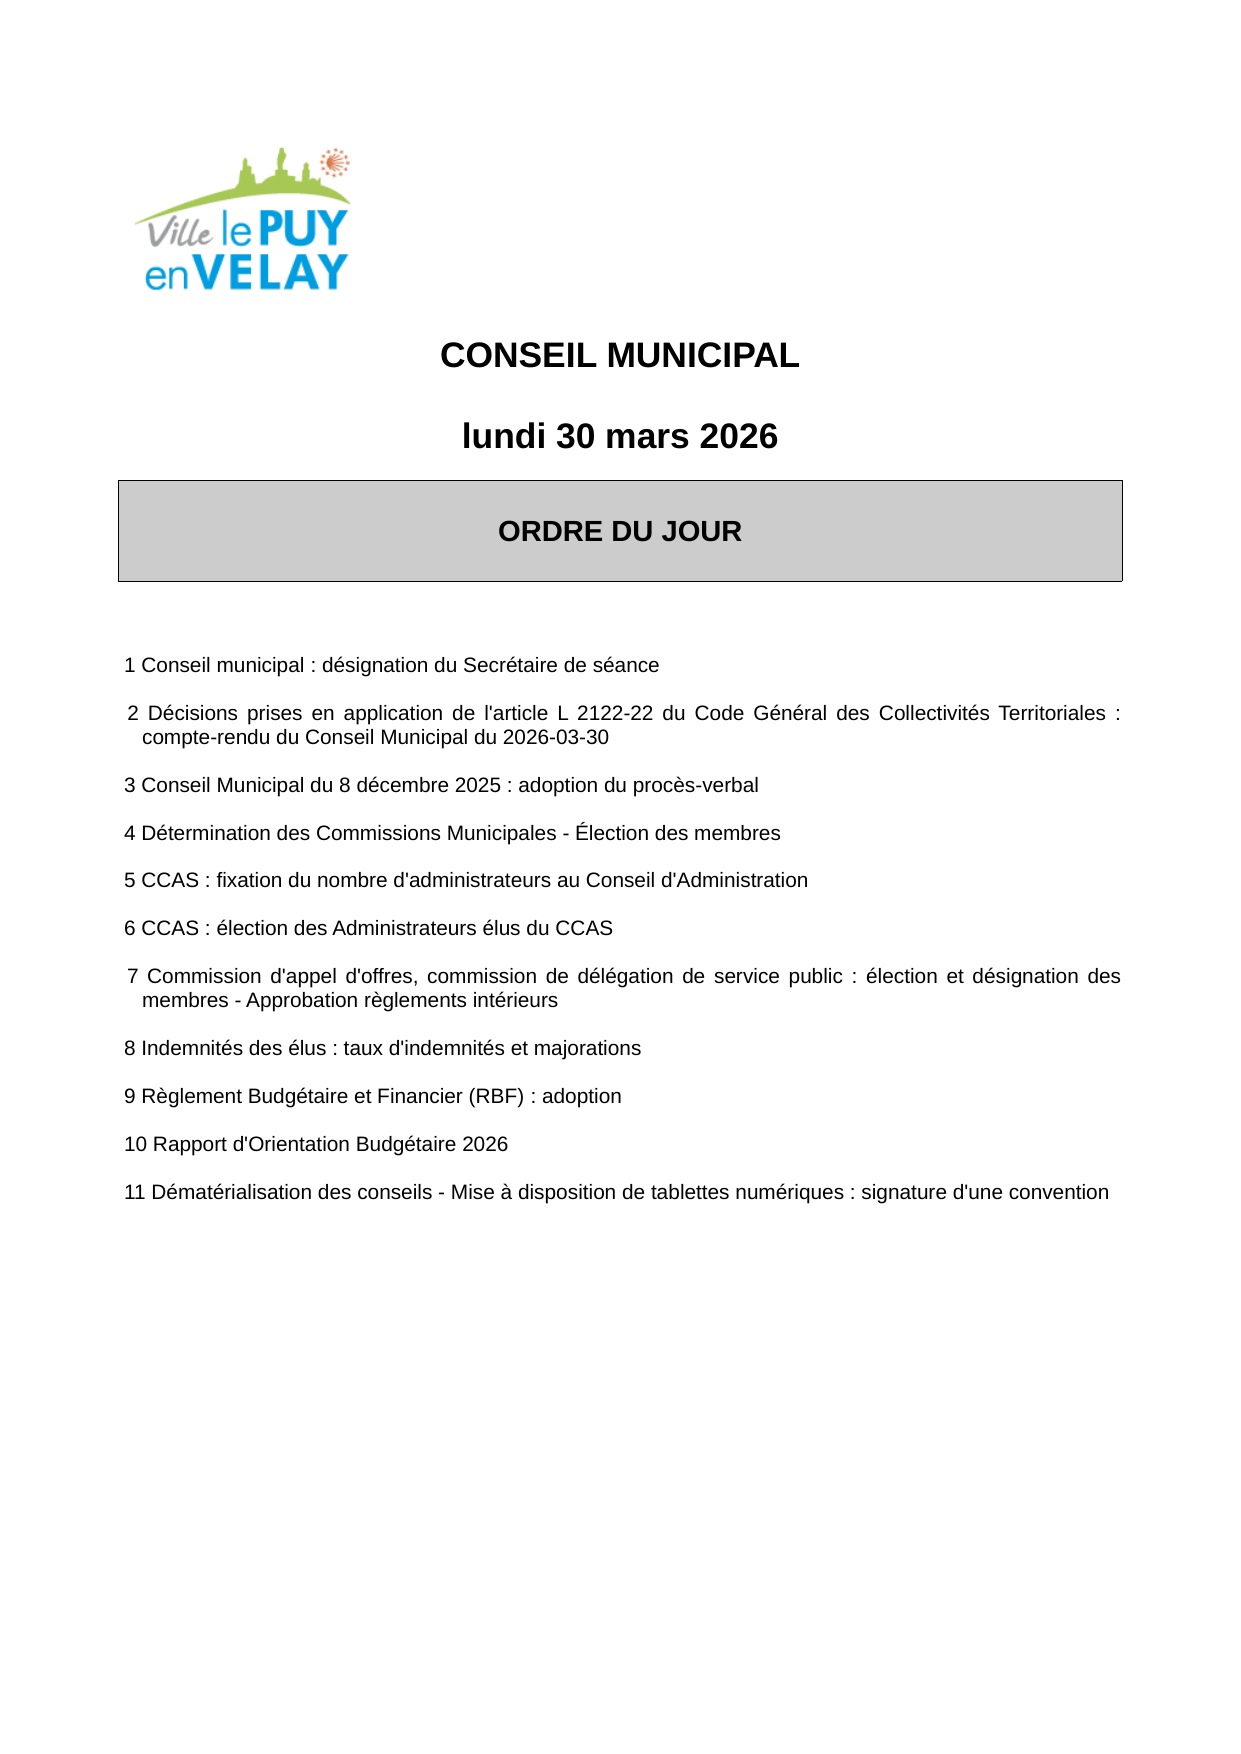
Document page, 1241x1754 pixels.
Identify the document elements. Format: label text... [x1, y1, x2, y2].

text 11 Conseil Municipal du 8 décembre 2025 : adoption du procès-verbal [118, 1446, 1122, 1453]
text 8 Indemnités des élus : taux d'indemnités et majorations [118, 1036, 1122, 1060]
text 5 CCAS : élection des Administrateurs élus du CCAS [118, 1331, 1122, 1338]
text 2 Détermination des Commissions Municipales - Élection des membres [118, 1280, 1122, 1287]
text lundi 30 mars 2026 [118, 415, 1122, 456]
picture [134, 122, 350, 318]
text 7 Indemnités des élus : taux d'indemnités [118, 1381, 1122, 1388]
text 3 Dématérialisation des conseils - Mise à disposition de tablettes numériques : signature d'une convention [118, 1295, 1122, 1302]
text AFFAIRES GENERALES [118, 1259, 1122, 1266]
text Conseil Municipal [118, 334, 1122, 374]
text 4 Détermination des Commissions Municipales - Élection des membres [118, 820, 1122, 844]
text SOLIDARITÉ-LIEN SOCIAL-PERSONNES AGEES [118, 1309, 1122, 1316]
text 8 Indemnités des élus : majorations [118, 1395, 1122, 1402]
text 4 CCAS : fixation du nombre d'administrateurs au Conseil d'Administration [118, 1316, 1122, 1323]
text 3 Conseil Municipal du 8 décembre 2025 : adoption du procès-verbal [118, 772, 1122, 796]
text 1 Décisions prises en application de l'article L 2122-22 du Code Général des Collectivités Territoriales : compte-rendu du Conseil Municipal du 2026-03-27 [118, 1266, 1122, 1273]
text 5 CCAS : fixation du nombre d'administrateurs au Conseil d'Administration [118, 868, 1122, 892]
text AFFAIRES GENERALES [118, 1345, 1122, 1352]
text FINANCES-TRAVAUX [118, 1374, 1122, 1381]
text 6 Commission d'appel d'offres, commission de délégation de service public : élection et désignation des membres - Approbation règlements intérieurs [118, 1352, 1122, 1367]
text 11 Dématérialisation des conseils - Mise à disposition de tablettes numériques : signature d'une convention [118, 1180, 1122, 1204]
text 1 Conseil municipal : désignation du Secrétaire de séance [118, 653, 1122, 677]
text AFFAIRES GENERALES [118, 1438, 1122, 1446]
text 10 Rapport d'Orientation Budgétaire 2026 [118, 1424, 1122, 1431]
text 9 Règlement Budgétaire et Financier (RBF) : adoption [118, 1084, 1122, 1108]
text 7 Commission d'appel d'offres, commission de délégation de service public : élection et désignation des membres - Approbation règlements intérieurs [118, 964, 1122, 1012]
text 6 CCAS : élection des Administrateurs élus du CCAS [118, 916, 1122, 940]
text 9 Formation des élus [118, 1410, 1122, 1417]
text 2 Décisions prises en application de l'article L 2122-22 du Code Général des Collectivités Territoriales : compte-rendu du Conseil Municipal du 2026-03-30 [118, 701, 1122, 748]
text 10 Rapport d'Orientation Budgétaire 2026 [118, 1132, 1122, 1156]
